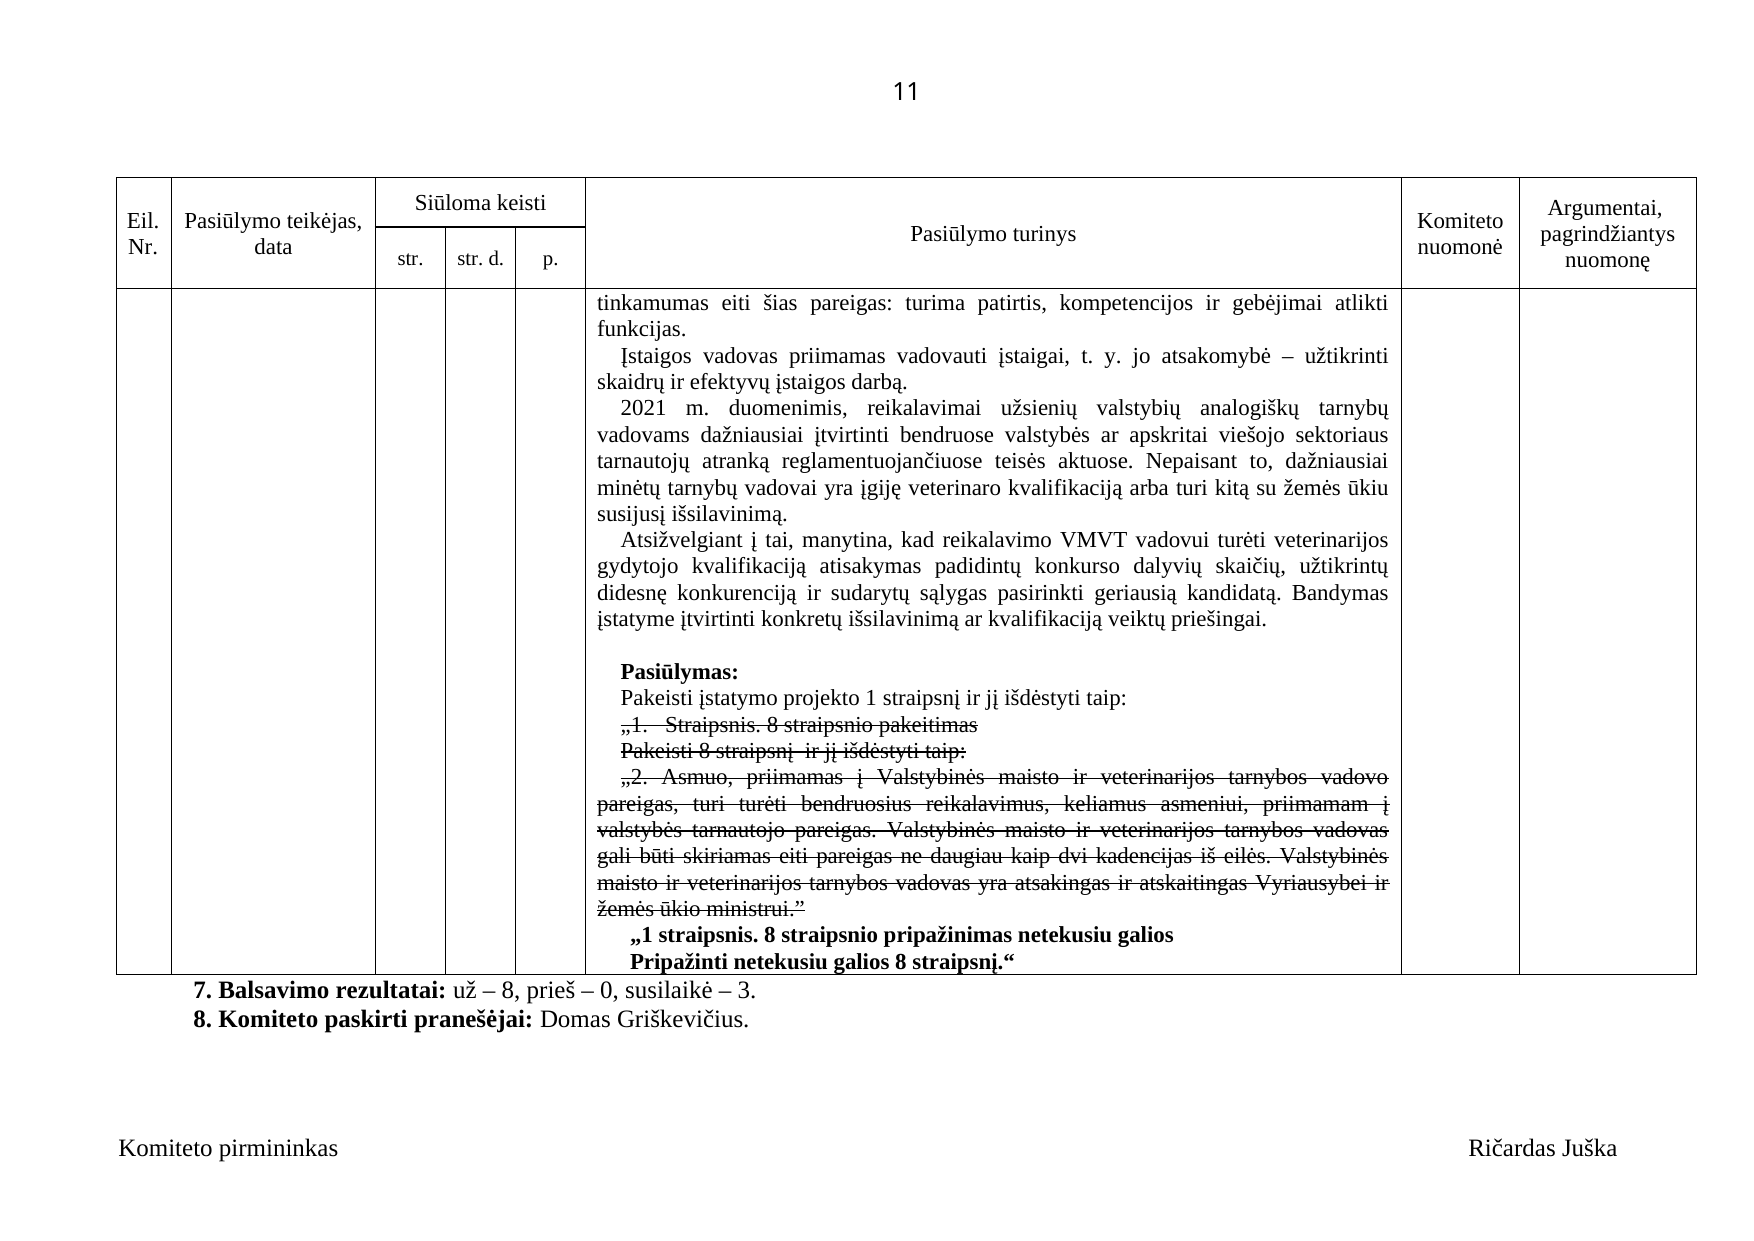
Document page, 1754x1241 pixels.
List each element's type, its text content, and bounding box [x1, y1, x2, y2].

table_cell tinkamumas eiti šias pareigas: turima patirtis, kompetencijos ir gebėjimai atlikti funkcijas. Įstaigos vadovas priimamas vadovauti įstaigai, t. y. jo atsakomybė – užtikrinti skaidrų ir efektyvų įstaigos darbą. 2021 m. duomenimis, reikalavimai užsienių valstybių analogiškų tarnybų vadovams dažniausiai įtvirtinti bendruose valstybės ar apskritai viešojo sektoriaus tarnautojų atranką reglamentuojančiuose teisės aktuose. Nepaisant to, dažniausiai minėtų tarnybų vadovai yra įgiję veterinaro kvalifikaciją arba turi kitą su žemės ūkiu susijusį išsilavinimą. Atsižvelgiant į tai, manytina, kad reikalavimo VMVT vadovui turėti veterinarijos gydytojo kvalifikaciją atisakymas padidintų konkurso dalyvių skaičių, užtikrintų didesnę konkurenciją ir sudarytų sąlygas pasirinkti geriausią kandidatą. Bandymas įstatyme įtvirtinti konkretų išsilavinimą ar kvalifikaciją veiktų priešingai. Pasiūlymas: Pakeisti įstatymo projekto 1 straipsnį ir jį išdėstyti taip: „1. Straipsnis. 8 straipsnio pakeitimas Pakeisti 8 straipsnį ir jį išdėstyti taip: „2. Asmuo, priimamas į Valstybinės maisto ir veterinarijos tarnybos vadovo pareigas, turi turėti bendruosius reikalavimus, keliamus asmeniui, priimamam į valstybės tarnautojo pareigas. Valstybinės maisto ir veterinarijos tarnybos vadovas gali būti skiriamas eiti pareigas ne daugiau kaip dvi kadencijas iš eilės. Valstybinės maisto ir veterinarijos tarnybos vadovas yra atsakingas ir atskaitingas Vyriausybei ir žemės ūkio ministrui.” „1 straipsnis. 8 straipsnio pripažinimas netekusiu galios Pripažinti netekusiu galios 8 straipsnį.“ [586, 289, 1401, 974]
table_header Pasiūlymo teikėjas, data [172, 178, 375, 288]
table_cell str. d. [446, 228, 515, 288]
table_cell [446, 289, 515, 974]
table_header Komiteto nuomonė [1402, 178, 1519, 288]
text 7. Balsavimo rezultatai: už – 8, prieš – 0, susilaikė – 3. [118, 975, 1695, 1004]
table_header Argumentai, pagrindžiantys nuomonę [1520, 178, 1696, 288]
table_cell [376, 289, 445, 974]
table_header Siūloma keisti [376, 178, 585, 226]
table_cell [516, 289, 585, 974]
table_cell [1520, 289, 1696, 974]
text 8. Komiteto paskirti pranešėjai: Domas Griškevičius. [118, 1004, 1695, 1033]
table_cell [117, 289, 171, 974]
table_cell str. [376, 228, 445, 288]
table_header Eil. Nr. [117, 178, 171, 288]
text Komiteto pirmininkas (Parašas) Ričardas Juška [118, 1133, 1695, 1162]
table_cell [1402, 289, 1519, 974]
table_cell [172, 289, 375, 974]
table_header Pasiūlymo turinys [586, 178, 1401, 288]
table_cell p. [516, 228, 585, 288]
